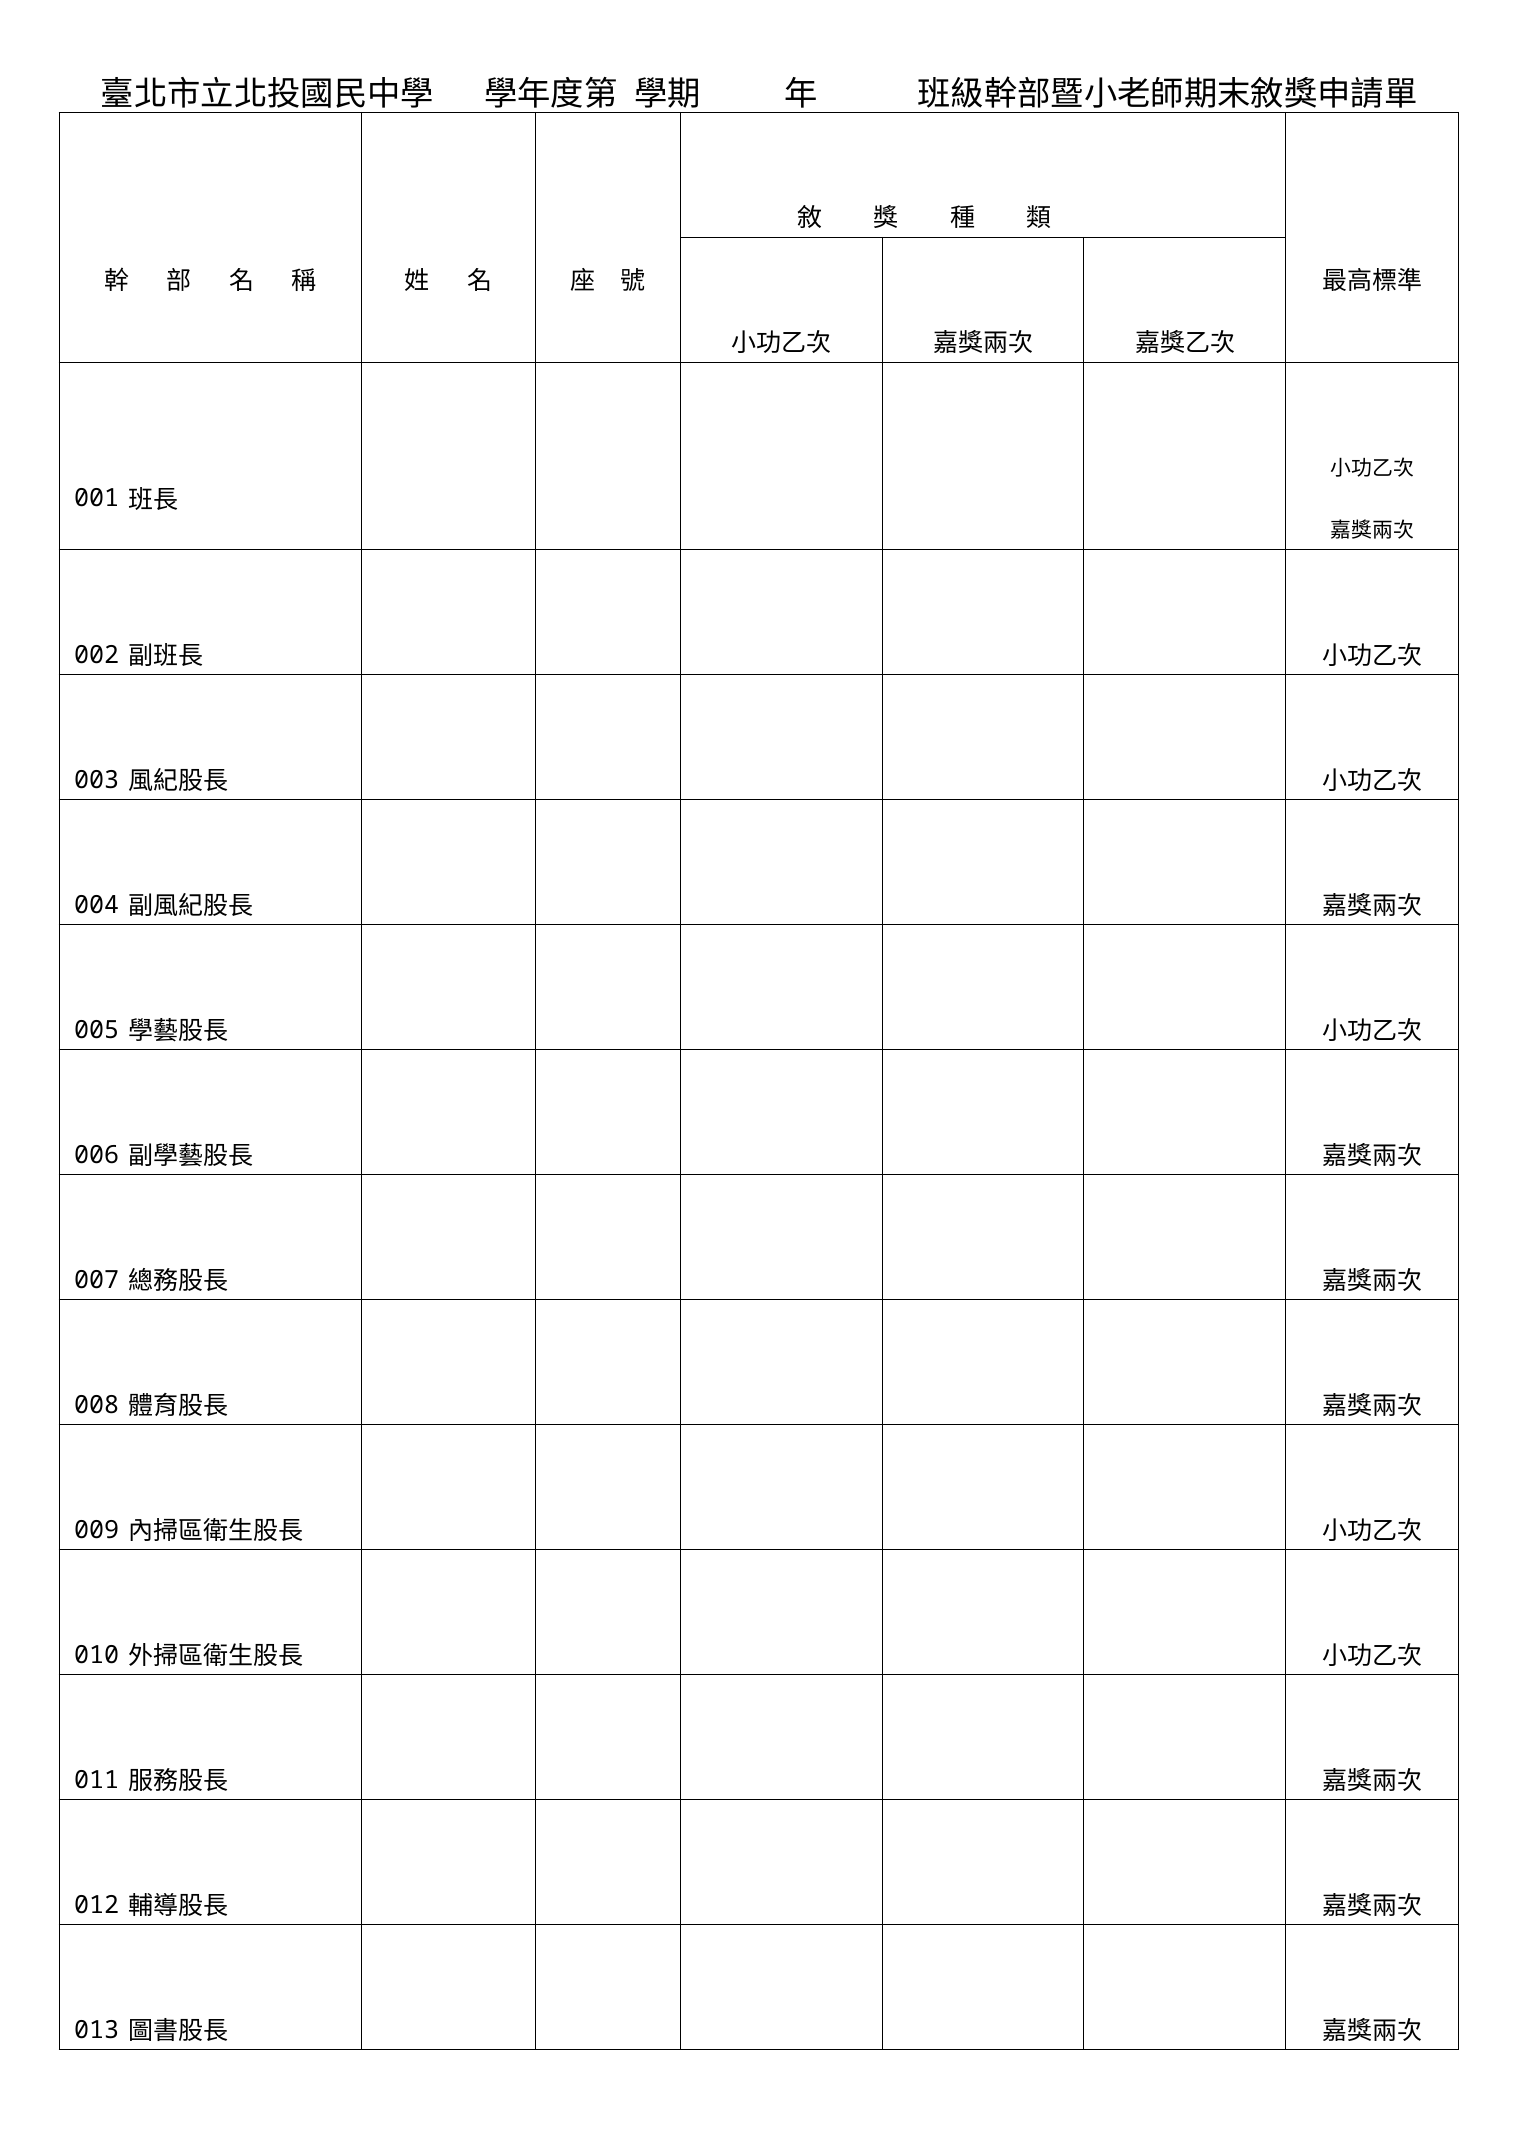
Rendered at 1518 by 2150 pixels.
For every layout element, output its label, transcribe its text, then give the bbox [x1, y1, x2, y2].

table_cell 副風紀股長 [128, 800, 361, 924]
table_cell [681, 1800, 882, 1924]
table_cell [1084, 800, 1285, 924]
table_cell 006 [60, 1050, 128, 1174]
table_cell [362, 925, 535, 1049]
table_cell 內掃區衛生股長 [128, 1425, 361, 1549]
table_cell 003 [60, 675, 128, 799]
table_cell 體育股長 [128, 1300, 361, 1424]
table_cell [1084, 1175, 1285, 1299]
table_cell [681, 1550, 882, 1674]
table_cell [536, 363, 680, 549]
table_cell 小功乙次 [1286, 550, 1458, 674]
table_cell 小功乙次 [1286, 1550, 1458, 1674]
table_cell [362, 1300, 535, 1424]
table_cell 小功乙次 [681, 238, 882, 362]
table_cell 總務股長 [128, 1175, 361, 1299]
table_cell 圖書股長 [128, 1925, 361, 2049]
table_header 座 號 [536, 113, 680, 362]
table_cell [883, 363, 1083, 549]
table_cell [1084, 1800, 1285, 1924]
table_cell [536, 1800, 680, 1924]
table_cell 001 [60, 363, 128, 549]
text 臺北市立北投國民中學 學年度第 學期 年 班級幹部暨小老師期末敘獎申請單 [59, 49, 1459, 112]
table_cell [536, 1050, 680, 1174]
table_cell [681, 1300, 882, 1424]
table_cell [1084, 925, 1285, 1049]
table_cell [536, 1175, 680, 1299]
table_cell 嘉獎兩次 [1286, 1675, 1458, 1799]
table_cell [536, 925, 680, 1049]
table_cell 004 [60, 800, 128, 924]
table_cell [681, 1050, 882, 1174]
table_cell [362, 550, 535, 674]
table_cell [883, 1300, 1083, 1424]
table_cell 010 [60, 1550, 128, 1674]
table_cell [883, 1925, 1083, 2049]
table_cell [681, 1425, 882, 1549]
table_cell [681, 1925, 882, 2049]
table_cell 小功乙次 [1286, 925, 1458, 1049]
table_cell 副班長 [128, 550, 361, 674]
table_cell [883, 800, 1083, 924]
table_cell [362, 363, 535, 549]
table_cell 輔導股長 [128, 1800, 361, 1924]
table_cell [362, 1925, 535, 2049]
table_cell [681, 925, 882, 1049]
table_cell [536, 1300, 680, 1424]
table_cell [536, 550, 680, 674]
table_cell 嘉獎兩次 [1286, 1800, 1458, 1924]
table_cell [681, 363, 882, 549]
table_cell [536, 1675, 680, 1799]
table_cell [1084, 1550, 1285, 1674]
table_header 敘獎種類 [681, 113, 1285, 237]
table_cell 外掃區衛生股長 [128, 1550, 361, 1674]
table_cell [1084, 1925, 1285, 2049]
table_header 幹 部 名 稱 [60, 113, 361, 362]
table_cell [1084, 1675, 1285, 1799]
table_cell [883, 1550, 1083, 1674]
table_cell [1084, 1425, 1285, 1549]
table_cell [362, 1175, 535, 1299]
table_cell 小功乙次 嘉獎兩次 [1286, 363, 1458, 549]
table_cell [362, 1425, 535, 1549]
table_cell [883, 1675, 1083, 1799]
table_cell 013 [60, 1925, 128, 2049]
table_cell 012 [60, 1800, 128, 1924]
table_cell [362, 675, 535, 799]
table_cell [883, 925, 1083, 1049]
table_cell [681, 550, 882, 674]
table_cell [1084, 550, 1285, 674]
table_cell [362, 1675, 535, 1799]
table_cell 風紀股長 [128, 675, 361, 799]
table_cell [883, 550, 1083, 674]
table_cell 嘉獎兩次 [1286, 1175, 1458, 1299]
table_cell 嘉獎乙次 [1084, 238, 1285, 362]
table_cell [362, 1800, 535, 1924]
table_cell [1084, 1300, 1285, 1424]
table_cell [681, 800, 882, 924]
table_cell 嘉獎兩次 [1286, 1300, 1458, 1424]
table_cell [362, 1550, 535, 1674]
table_cell 嘉獎兩次 [1286, 800, 1458, 924]
table_header 最高標準 [1286, 113, 1458, 362]
table_cell [681, 675, 882, 799]
table_cell [681, 1675, 882, 1799]
table_cell 011 [60, 1675, 128, 1799]
table_cell [536, 675, 680, 799]
table_cell [536, 1425, 680, 1549]
table_cell 小功乙次 [1286, 1425, 1458, 1549]
table_cell 小功乙次 [1286, 675, 1458, 799]
table_cell 005 [60, 925, 128, 1049]
table_cell [536, 1925, 680, 2049]
table_cell 班長 [128, 363, 361, 549]
table_cell [883, 1175, 1083, 1299]
table_cell 嘉獎兩次 [883, 238, 1083, 362]
table_cell 009 [60, 1425, 128, 1549]
table_header 姓 名 [362, 113, 535, 362]
table_cell [536, 1550, 680, 1674]
table_cell [883, 675, 1083, 799]
table_cell [1084, 675, 1285, 799]
table_cell [362, 800, 535, 924]
table_cell 007 [60, 1175, 128, 1299]
table_cell [883, 1800, 1083, 1924]
table_cell 學藝股長 [128, 925, 361, 1049]
table_cell [883, 1050, 1083, 1174]
table_cell [362, 1050, 535, 1174]
table_cell 002 [60, 550, 128, 674]
table_cell [1084, 363, 1285, 549]
table_cell 嘉獎兩次 [1286, 1050, 1458, 1174]
table_cell [883, 1425, 1083, 1549]
table_cell [681, 1175, 882, 1299]
table_cell 服務股長 [128, 1675, 361, 1799]
table_cell [536, 800, 680, 924]
table_cell 008 [60, 1300, 128, 1424]
table_cell 副學藝股長 [128, 1050, 361, 1174]
table_cell 嘉獎兩次 [1286, 1925, 1458, 2049]
table_cell [1084, 1050, 1285, 1174]
